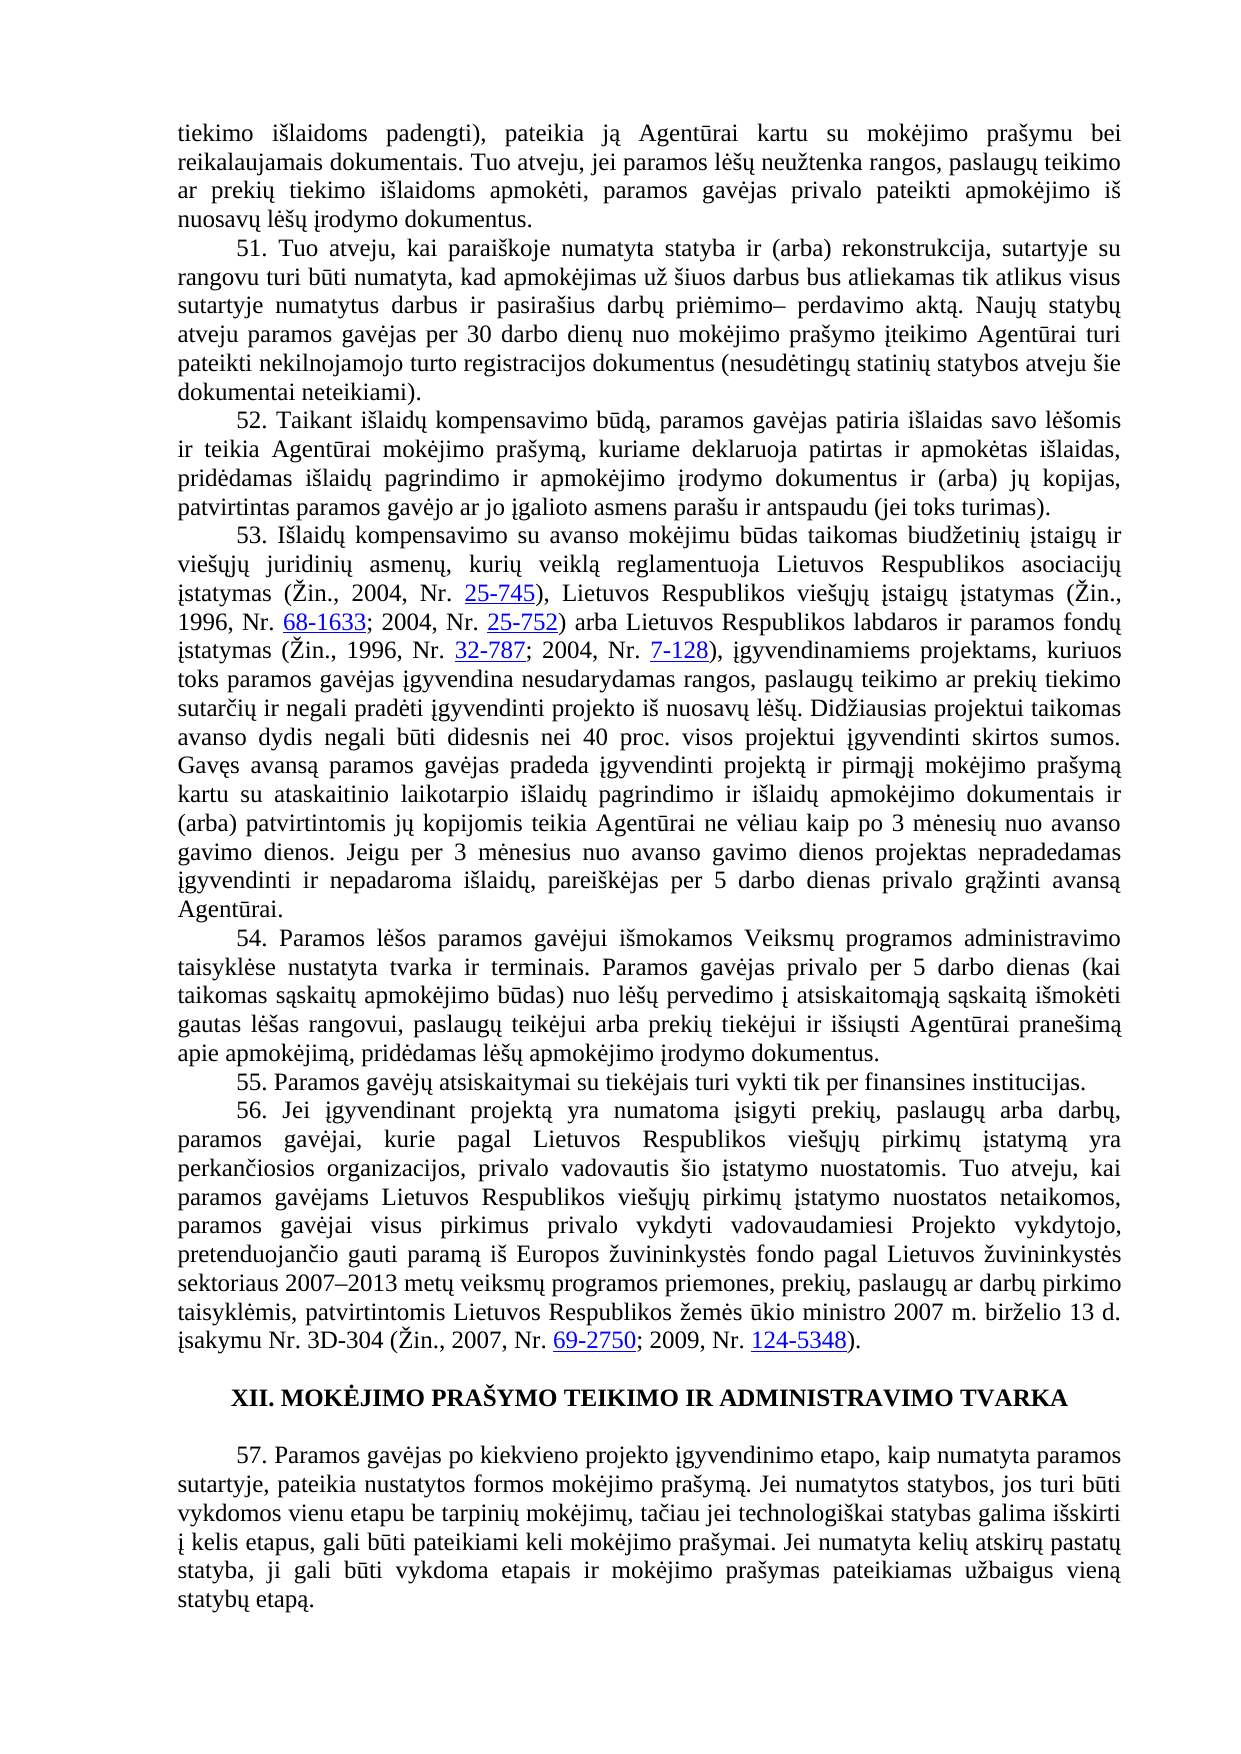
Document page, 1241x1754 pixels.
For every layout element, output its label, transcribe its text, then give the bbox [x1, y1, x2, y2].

text 56. Jei įgyvendinant projektą yra numatoma įsigyti prekių, paslaugų arba darbų, paramos gavėjai, kurie pagal Lietuvos Respublikos viešųjų pirkimų įstatymą yra perkančiosios organizacijos, privalo vadovautis šio įstatymo nuostatomis. Tuo atveju, kai paramos gavėjams Lietuvos Respublikos viešųjų pirkimų įstatymo nuostatos netaikomos, paramos gavėjai visus pirkimus privalo vykdyti vadovaudamiesi Projekto vykdytojo, pretenduojančio gauti paramą iš Europos žuvininkystės fondo pagal Lietuvos žuvininkystės sektoriaus 2007–2013 metų veiksmų programos priemones, prekių, paslaugų ar darbų pirkimo taisyklėmis, patvirtintomis Lietuvos Respublikos žemės ūkio ministro 2007 m. birželio 13 d. įsakymu Nr. 3D-304 (Žin., 2007, Nr. 69-2750; 2009, Nr. 124-5348). [177, 1096, 1122, 1354]
text tiekimo išlaidoms padengti), pateikia ją Agentūrai kartu su mokėjimo prašymu bei reikalaujamais dokumentais. Tuo atveju, jei paramos lėšų neužtenka rangos, paslaugų teikimo ar prekių tiekimo išlaidoms apmokėti, paramos gavėjas privalo pateikti apmokėjimo iš nuosavų lėšų įrodymo dokumentus. [177, 118, 1122, 233]
text 53. Išlaidų kompensavimo su avanso mokėjimu būdas taikomas biudžetinių įstaigų ir viešųjų juridinių asmenų, kurių veiklą reglamentuoja Lietuvos Respublikos asociacijų įstatymas (Žin., 2004, Nr. 25-745), Lietuvos Respublikos viešųjų įstaigų įstatymas (Žin., 1996, Nr. 68-1633; 2004, Nr. 25-752) arba Lietuvos Respublikos labdaros ir paramos fondų įstatymas (Žin., 1996, Nr. 32-787; 2004, Nr. 7-128), įgyvendinamiems projektams, kuriuos toks paramos gavėjas įgyvendina nesudarydamas rangos, paslaugų teikimo ar prekių tiekimo sutarčių ir negali pradėti įgyvendinti projekto iš nuosavų lėšų. Didžiausias projektui taikomas avanso dydis negali būti didesnis nei 40 proc. visos projektui įgyvendinti skirtos sumos. Gavęs avansą paramos gavėjas pradeda įgyvendinti projektą ir pirmąjį mokėjimo prašymą kartu su ataskaitinio laikotarpio išlaidų pagrindimo ir išlaidų apmokėjimo dokumentais ir (arba) patvirtintomis jų kopijomis teikia Agentūrai ne vėliau kaip po 3 mėnesių nuo avanso gavimo dienos. Jeigu per 3 mėnesius nuo avanso gavimo dienos projektas nepradedamas įgyvendinti ir nepadaroma išlaidų, pareiškėjas per 5 darbo dienas privalo grąžinti avansą Agentūrai. [177, 521, 1122, 923]
text 55. Paramos gavėjų atsiskaitymai su tiekėjais turi vykti tik per finansines institucijas. [177, 1067, 1122, 1096]
text XII. MOKĖJIMO PRAŠYMO TEIKIMO IR ADMINISTRAVIMO TVARKA [177, 1383, 1122, 1412]
text 54. Paramos lėšos paramos gavėjui išmokamos Veiksmų programos administravimo taisyklėse nustatyta tvarka ir terminais. Paramos gavėjas privalo per 5 darbo dienas (kai taikomas sąskaitų apmokėjimo būdas) nuo lėšų pervedimo į atsiskaitomąją sąskaitą išmokėti gautas lėšas rangovui, paslaugų teikėjui arba prekių tiekėjui ir išsiųsti Agentūrai pranešimą apie apmokėjimą, pridėdamas lėšų apmokėjimo įrodymo dokumentus. [177, 923, 1122, 1067]
text 51. Tuo atveju, kai paraiškoje numatyta statyba ir (arba) rekonstrukcija, sutartyje su rangovu turi būti numatyta, kad apmokėjimas už šiuos darbus bus atliekamas tik atlikus visus sutartyje numatytus darbus ir pasirašius darbų priėmimo– perdavimo aktą. Naujų statybų atveju paramos gavėjas per 30 darbo dienų nuo mokėjimo prašymo įteikimo Agentūrai turi pateikti nekilnojamojo turto registracijos dokumentus (nesudėtingų statinių statybos atveju šie dokumentai neteikiami). [177, 233, 1122, 406]
text 52. Taikant išlaidų kompensavimo būdą, paramos gavėjas patiria išlaidas savo lėšomis ir teikia Agentūrai mokėjimo prašymą, kuriame deklaruoja patirtas ir apmokėtas išlaidas, pridėdamas išlaidų pagrindimo ir apmokėjimo įrodymo dokumentus ir (arba) jų kopijas, patvirtintas paramos gavėjo ar jo įgalioto asmens parašu ir antspaudu (jei toks turimas). [177, 406, 1122, 521]
text 57. Paramos gavėjas po kiekvieno projekto įgyvendinimo etapo, kaip numatyta paramos sutartyje, pateikia nustatytos formos mokėjimo prašymą. Jei numatytos statybos, jos turi būti vykdomos vienu etapu be tarpinių mokėjimų, tačiau jei technologiškai statybas galima išskirti į kelis etapus, gali būti pateikiami keli mokėjimo prašymai. Jei numatyta kelių atskirų pastatų statyba, ji gali būti vykdoma etapais ir mokėjimo prašymas pateikiamas užbaigus vieną statybų etapą. [177, 1441, 1122, 1613]
